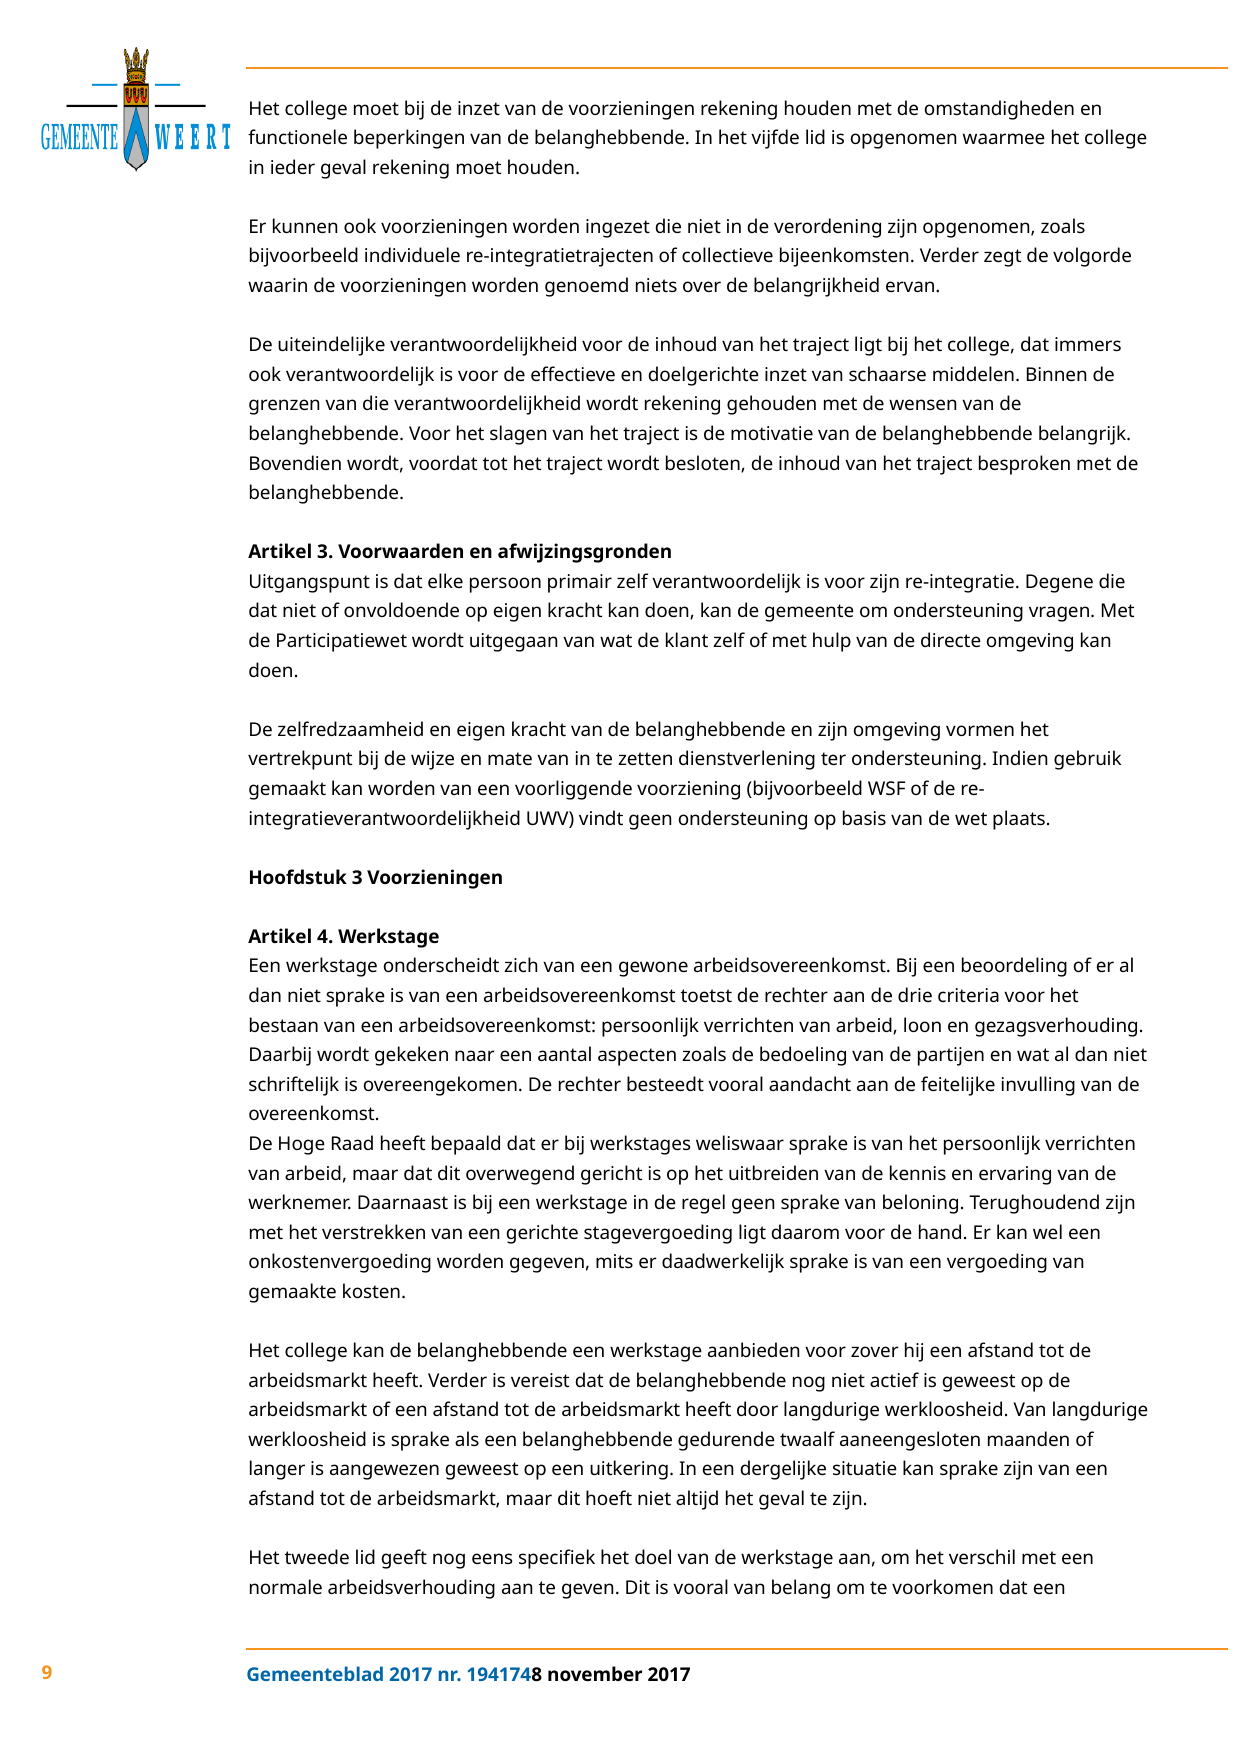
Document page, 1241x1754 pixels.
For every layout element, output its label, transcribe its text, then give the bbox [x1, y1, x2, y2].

text Een werkstage onderscheidt zich van een gewone arbeidsovereenkomst. Bij een beoordeling of er al dan niet sprake is van een arbeidsovereenkomst toetst de rechter aan de drie criteria voor het bestaan van een arbeidsovereenkomst: persoonlijk verrichten van arbeid, loon en gezagsverhouding. Daarbij wordt gekeken naar een aantal aspecten zoals de bedoeling van de partijen en wat al dan niet schriftelijk is overeengekomen. De rechter besteedt vooral aandacht aan de feitelijke invulling van de overeenkomst. [248, 953, 1152, 1126]
text Er kunnen ook voorzieningen worden ingezet die niet in de verordening zijn opgenomen, zoals bijvoorbeeld individuele re-integratietrajecten of collectieve bijeenkomsten. Verder zegt de volgorde waarin de voorzieningen worden genoemd niets over de belangrijkheid ervan. [248, 213, 1152, 298]
text De uiteindelijke verantwoordelijkheid voor de inhoud van het traject ligt bij het college, dat immers ook verantwoordelijk is voor de effectieve en doelgerichte inzet van schaarse middelen. Binnen de grenzen van die verantwoordelijkheid wordt rekening gehouden met de wensen van de belanghebbende. Voor het slagen van het traject is de motivatie van de belanghebbende belangrijk. Bovendien wordt, voordat tot het traject wordt besloten, de inhoud van het traject besproken met de belanghebbende. [248, 331, 1152, 505]
text De Hoge Raad heeft bepaald dat er bij werkstages weliswaar sprake is van het persoonlijk verrichten van arbeid, maar dat dit overwegend gericht is op het uitbreiden van de kennis en ervaring van de werknemer. Daarnaast is bij een werkstage in de regel geen sprake van beloning. Terughoudend zijn met het verstrekken van een gerichte stagevergoeding ligt daarom voor de hand. Er kan wel een onkostenvergoeding worden gegeven, mits er daadwerkelijk sprake is van een vergoeding van gemaakte kosten. [248, 1130, 1152, 1304]
text Artikel 3. Voorwaarden en afwijzingsgronden [248, 538, 1152, 564]
text Het college kan de belanghebbende een werkstage aanbieden voor zover hij een afstand tot de arbeidsmarkt heeft. Verder is vereist dat de belanghebbende nog niet actief is geweest op de arbeidsmarkt of een afstand tot de arbeidsmarkt heeft door langdurige werkloosheid. Van langdurige werkloosheid is sprake als een belanghebbende gedurende twaalf aaneengesloten maanden of langer is aangewezen geweest op een uitkering. In een dergelijke situatie kan sprake zijn van een afstand tot de arbeidsmarkt, maar dit hoeft niet altijd het geval te zijn. [248, 1337, 1152, 1511]
text Artikel 4. Werkstage [248, 923, 1152, 949]
text Uitgangspunt is dat elke persoon primair zelf verantwoordelijk is voor zijn re-integratie. Degene die dat niet of onvoldoende op eigen kracht kan doen, kan de gemeente om ondersteuning vragen. Met de Participatiewet wordt uitgegaan van wat de klant zelf of met hulp van de directe omgeving kan doen. [248, 568, 1152, 683]
text De zelfredzaamheid en eigen kracht van de belanghebbende en zijn omgeving vormen het vertrekpunt bij de wijze en mate van in te zetten dienstverlening ter ondersteuning. Indien gebruik gemaakt kan worden van een voorliggende voorziening (bijvoorbeeld WSF of de re-integratieverantwoordelijkheid UWV) vindt geen ondersteuning op basis van de wet plaats. [248, 716, 1152, 831]
text Het college moet bij de inzet van de voorzieningen rekening houden met de omstandigheden en functionele beperkingen van de belanghebbende. In het vijfde lid is opgenomen waarmee het college in ieder geval rekening moet houden. [248, 95, 1152, 180]
text Het tweede lid geeft nog eens specifiek het doel van de werkstage aan, om het verschil met een normale arbeidsverhouding aan te geven. Dit is vooral van belang om te voorkomen dat een [248, 1544, 1152, 1600]
picture [41, 47, 231, 172]
text Hoofdstuk 3 Voorzieningen [248, 864, 1152, 890]
